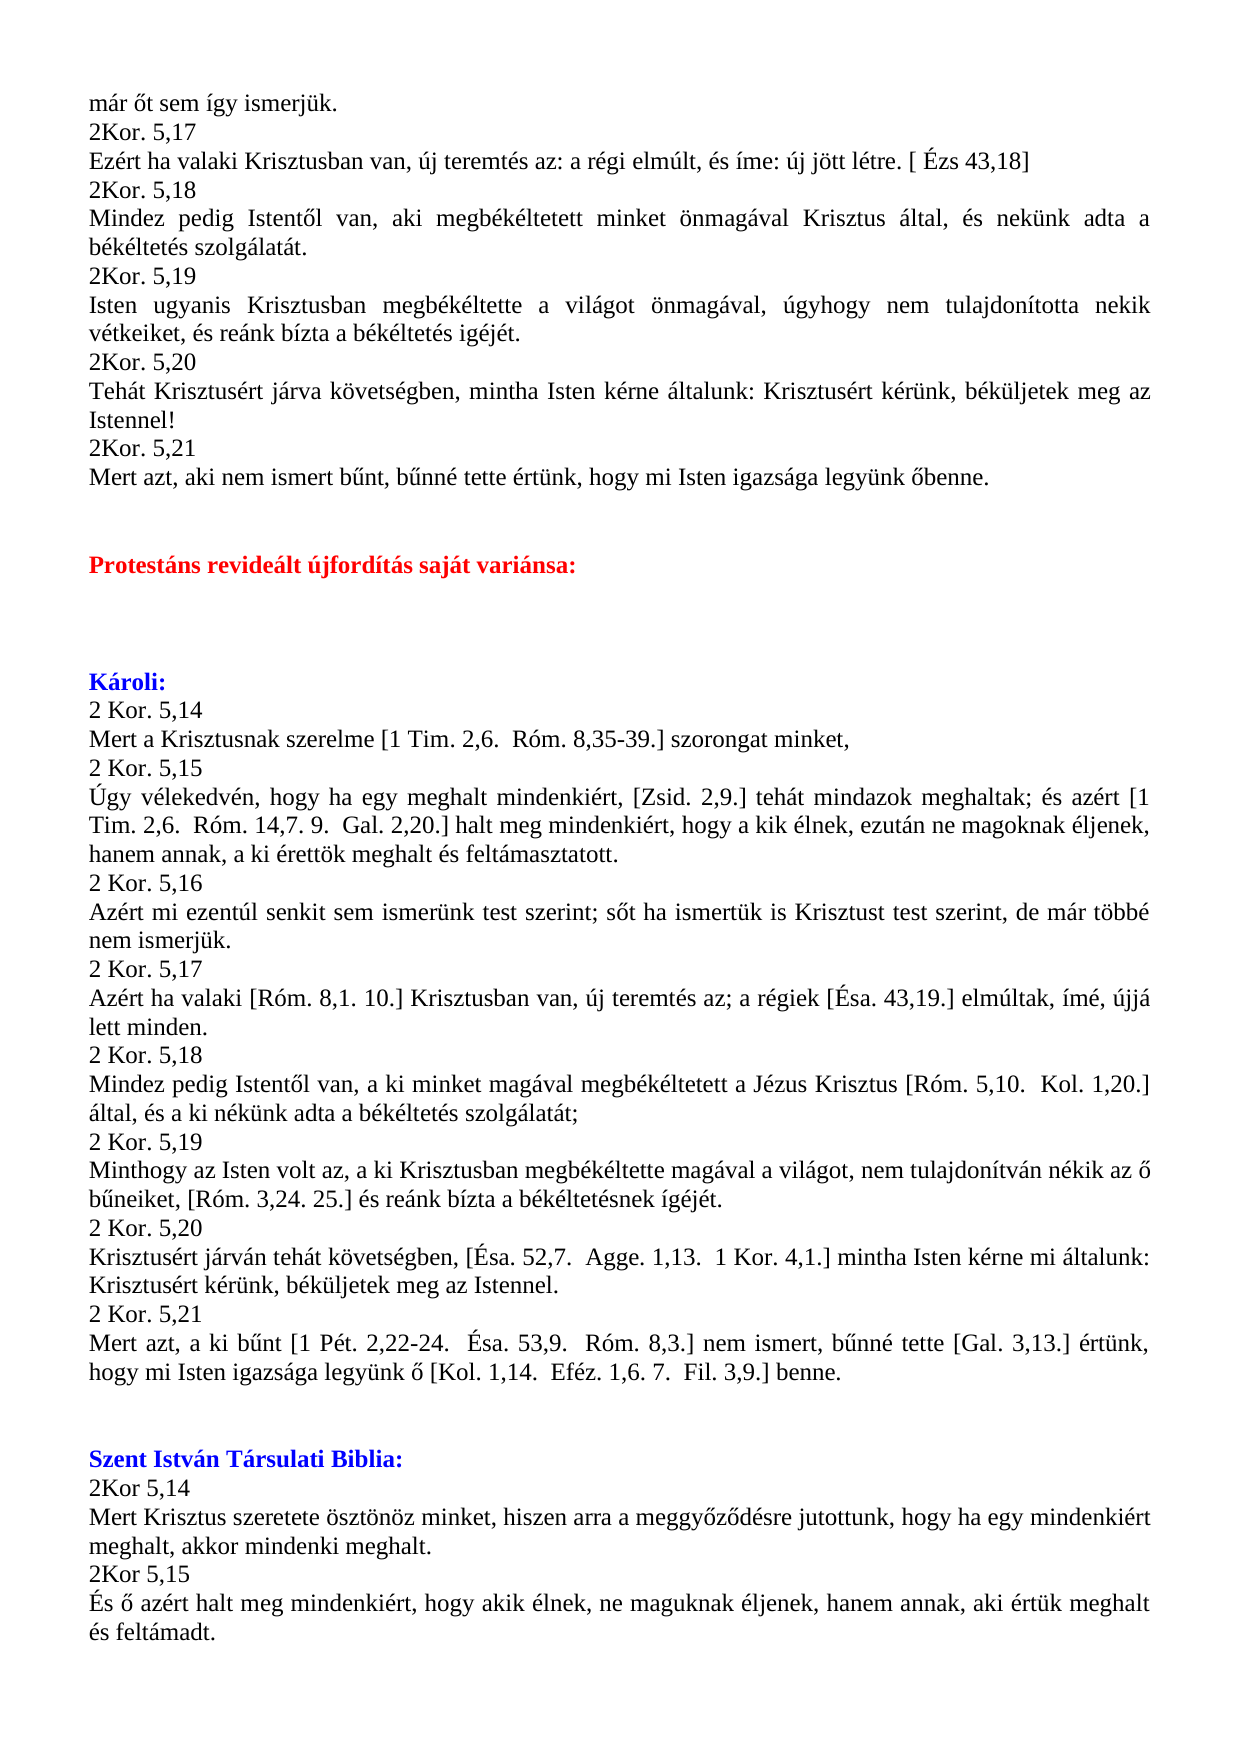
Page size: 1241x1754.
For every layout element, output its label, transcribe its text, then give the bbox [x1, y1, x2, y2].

text 2Kor. 5,17 [88, 117, 1152, 146]
text Minthogy az Isten volt az, a ki Krisztusban megbékéltette magával a világot, nem tulajdonítván nékik az ő bűneiket, [Róm. 3,24. 25.] és reánk bízta a békéltetésnek ígéjét. [88, 1155, 1152, 1213]
text 2Kor 5,14 [88, 1473, 1152, 1502]
text És ő azért halt meg mindenkiért, hogy akik élnek, ne maguknak éljenek, hanem annak, aki értük meghalt és feltámadt. [88, 1588, 1152, 1646]
text Azért mi ezentúl senkit sem ismerünk test szerint; sőt ha ismertük is Krisztust test szerint, de már többé nem ismerjük. [88, 897, 1152, 954]
text Szent István Társulati Biblia: [88, 1444, 1152, 1473]
text Mert azt, aki nem ismert bűnt, bűnné tette értünk, hogy mi Isten igazsága legyünk őbenne. [88, 462, 1152, 491]
text Krisztusért járván tehát követségben, [Ésa. 52,7. Agge. 1,13. 1 Kor. 4,1.] mintha Isten kérne mi általunk: Krisztusért kérünk, béküljetek meg az Istennel. [88, 1242, 1152, 1299]
text Ezért ha valaki Krisztusban van, új teremtés az: a régi elmúlt, és íme: új jött létre. [ Ézs 43,18] [88, 146, 1152, 175]
text Mindez pedig Istentől van, a ki minket magával megbékéltetett a Jézus Krisztus [Róm. 5,10. Kol. 1,20.] által, és a ki nékünk adta a békéltetés szolgálatát; [88, 1069, 1152, 1127]
text Mert azt, a ki bűnt [1 Pét. 2,22-24. Ésa. 53,9. Róm. 8,3.] nem ismert, bűnné tette [Gal. 3,13.] értünk, hogy mi Isten igazsága legyünk ő [Kol. 1,14. Eféz. 1,6. 7. Fil. 3,9.] benne. [88, 1328, 1152, 1385]
text 2 Kor. 5,14 [88, 695, 1152, 724]
text Protestáns revideált újfordítás saját variánsa: [88, 550, 1152, 579]
text Mert a Krisztusnak szerelme [1 Tim. 2,6. Róm. 8,35-39.] szorongat minket, [88, 724, 1152, 753]
text 2 Kor. 5,21 [88, 1299, 1152, 1328]
text 2Kor. 5,18 [88, 175, 1152, 203]
text 2 Kor. 5,20 [88, 1213, 1152, 1242]
text 2 Kor. 5,18 [88, 1040, 1152, 1069]
text már őt sem így ismerjük. [88, 88, 1152, 117]
text 2Kor. 5,21 [88, 433, 1152, 462]
text 2 Kor. 5,19 [88, 1127, 1152, 1155]
text 2 Kor. 5,16 [88, 868, 1152, 897]
text Azért ha valaki [Róm. 8,1. 10.] Krisztusban van, új teremtés az; a régiek [Ésa. 43,19.] elmúltak, ímé, újjá lett minden. [88, 983, 1152, 1040]
text Mindez pedig Istentől van, aki megbékéltetett minket önmagával Krisztus által, és nekünk adta a békéltetés szolgálatát. [88, 203, 1152, 261]
text Mert Krisztus szeretete ösztönöz minket, hiszen arra a meggyőződésre jutottunk, hogy ha egy mindenkiért meghalt, akkor mindenki meghalt. [88, 1502, 1152, 1559]
text 2Kor 5,15 [88, 1559, 1152, 1588]
text Úgy vélekedvén, hogy ha egy meghalt mindenkiért, [Zsid. 2,9.] tehát mindazok meghaltak; és azért [1 Tim. 2,6. Róm. 14,7. 9. Gal. 2,20.] halt meg mindenkiért, hogy a kik élnek, ezután ne magoknak éljenek, hanem annak, a ki érettök meghalt és feltámasztatott. [88, 782, 1152, 868]
text 2 Kor. 5,15 [88, 753, 1152, 782]
text 2 Kor. 5,17 [88, 954, 1152, 983]
text Károli: [88, 667, 1152, 695]
text Tehát Krisztusért járva követségben, mintha Isten kérne általunk: Krisztusért kérünk, béküljetek meg az Istennel! [88, 376, 1152, 433]
text 2Kor. 5,19 [88, 261, 1152, 290]
text Isten ugyanis Krisztusban megbékéltette a világot önmagával, úgyhogy nem tulajdonította nekik vétkeiket, és reánk bízta a békéltetés igéjét. [88, 290, 1152, 347]
text 2Kor. 5,20 [88, 347, 1152, 376]
